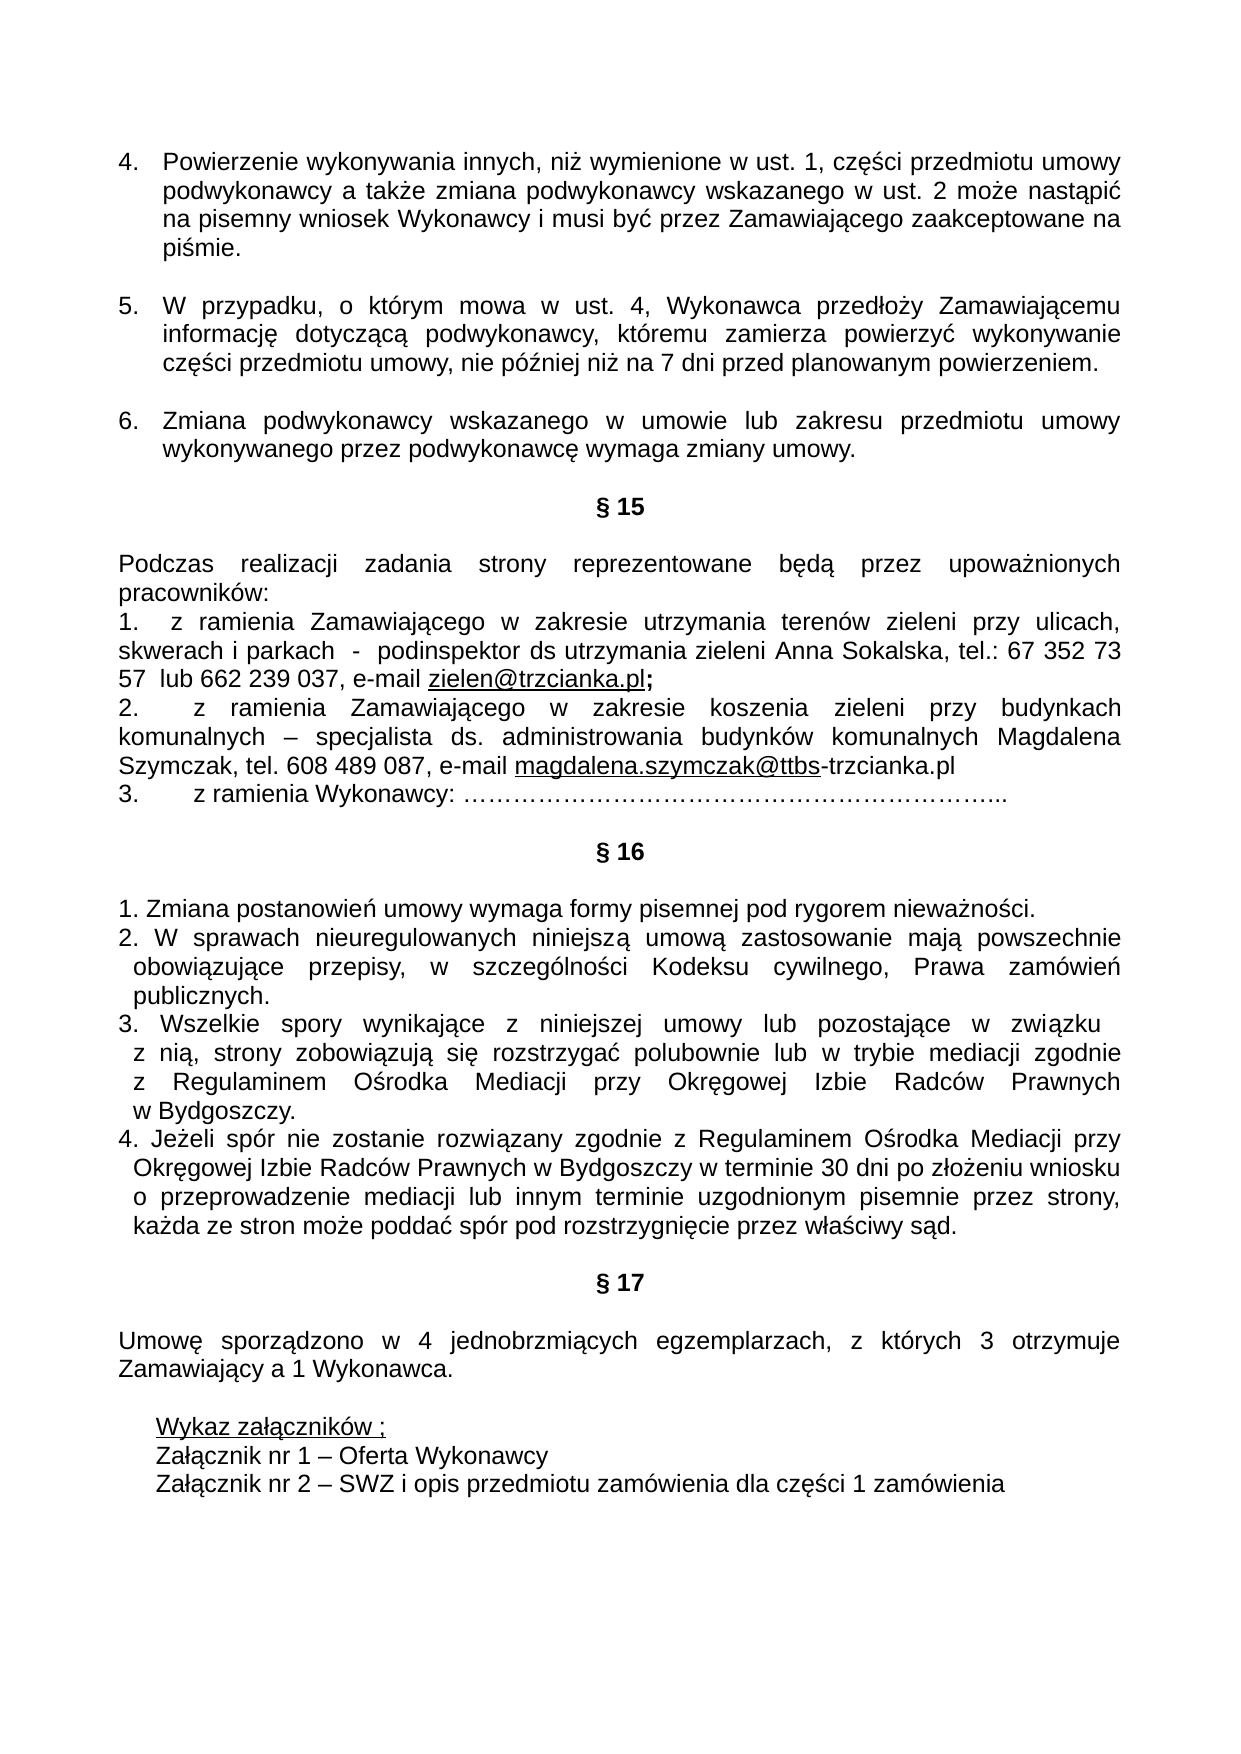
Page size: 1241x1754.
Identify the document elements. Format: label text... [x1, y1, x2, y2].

text Podczas realizacji zadania strony reprezentowane będą przez upoważnionych pracowników: [118, 549, 1122, 607]
text 1. z ramienia Zamawiającego w zakresie utrzymania terenów zieleni przy ulicach, skwerach i parkach - podinspektor ds utrzymania zieleni Anna Sokalska, tel.: 67 352 73 57 lub 662 239 037, e-mail zielen@trzcianka.pl; [118, 607, 1122, 693]
text § 15 [118, 492, 1122, 521]
text Umowę sporządzono w 4 jednobrzmiących egzemplarzach, z których 3 otrzymuje Zamawiający a 1 Wykonawca. [118, 1326, 1122, 1383]
text § 16 [118, 837, 1122, 866]
list Zmiana podwykonawcy wskazanego w umowie lub zakresu przedmiotu umowy wykonywanego przez podwykonawcę wymaga zmiany umowy. [118, 406, 1122, 463]
list W przypadku, o którym mowa w ust. 4, Wykonawca przedłoży Zamawiającemu informację dotyczącą podwykonawcy, któremu zamierza powierzyć wykonywanie części przedmiotu umowy, nie później niż na 7 dni przed planowanym powierzeniem. [118, 291, 1122, 377]
text Załącznik nr 2 – SWZ i opis przedmiotu zamówienia dla części 1 zamówienia [156, 1469, 1122, 1498]
text Załącznik nr 1 – Oferta Wykonawcy [156, 1441, 1122, 1469]
list z ramienia Wykonawcy: ………………………………………………………... [118, 779, 1122, 808]
text 1. Zmiana postanowień umowy wymaga formy pisemnej pod rygorem nieważności. [118, 894, 1122, 923]
text 3. Wszelkie spory wynikające z niniejszej umowy lub pozostające w związku z nią, strony zobowiązują się rozstrzygać polubownie lub w trybie mediacji zgodnie z Regulaminem Ośrodka Mediacji przy Okręgowej Izbie Radców Prawnych w Bydgoszczy. [118, 1009, 1122, 1124]
text Wykaz załączników ; [156, 1412, 1122, 1441]
text 4. Jeżeli spór nie zostanie rozwiązany zgodnie z Regulaminem Ośrodka Mediacji przy Okręgowej Izbie Radców Prawnych w Bydgoszczy w terminie 30 dni po złożeniu wniosku o przeprowadzenie mediacji lub innym terminie uzgodnionym pisemnie przez strony, każda ze stron może poddać spór pod rozstrzygnięcie przez właściwy sąd. [118, 1124, 1122, 1239]
text § 17 [118, 1268, 1122, 1297]
list z ramienia Zamawiającego w zakresie koszenia zieleni przy budynkach komunalnych – specjalista ds. administrowania budynków komunalnych Magdalena Szymczak, tel. 608 489 087, e-mail magdalena.szymczak@ttbs-trzcianka.pl [118, 693, 1122, 779]
list Powierzenie wykonywania innych, niż wymienione w ust. 1, części przedmiotu umowy podwykonawcy a także zmiana podwykonawcy wskazanego w ust. 2 może nastąpić na pisemny wniosek Wykonawcy i musi być przez Zamawiającego zaakceptowane na piśmie. [118, 147, 1122, 262]
text 2. W sprawach nieuregulowanych niniejszą umową zastosowanie mają powszechnie obowiązujące przepisy, w szczególności Kodeksu cywilnego, Prawa zamówień publicznych. [118, 923, 1122, 1009]
